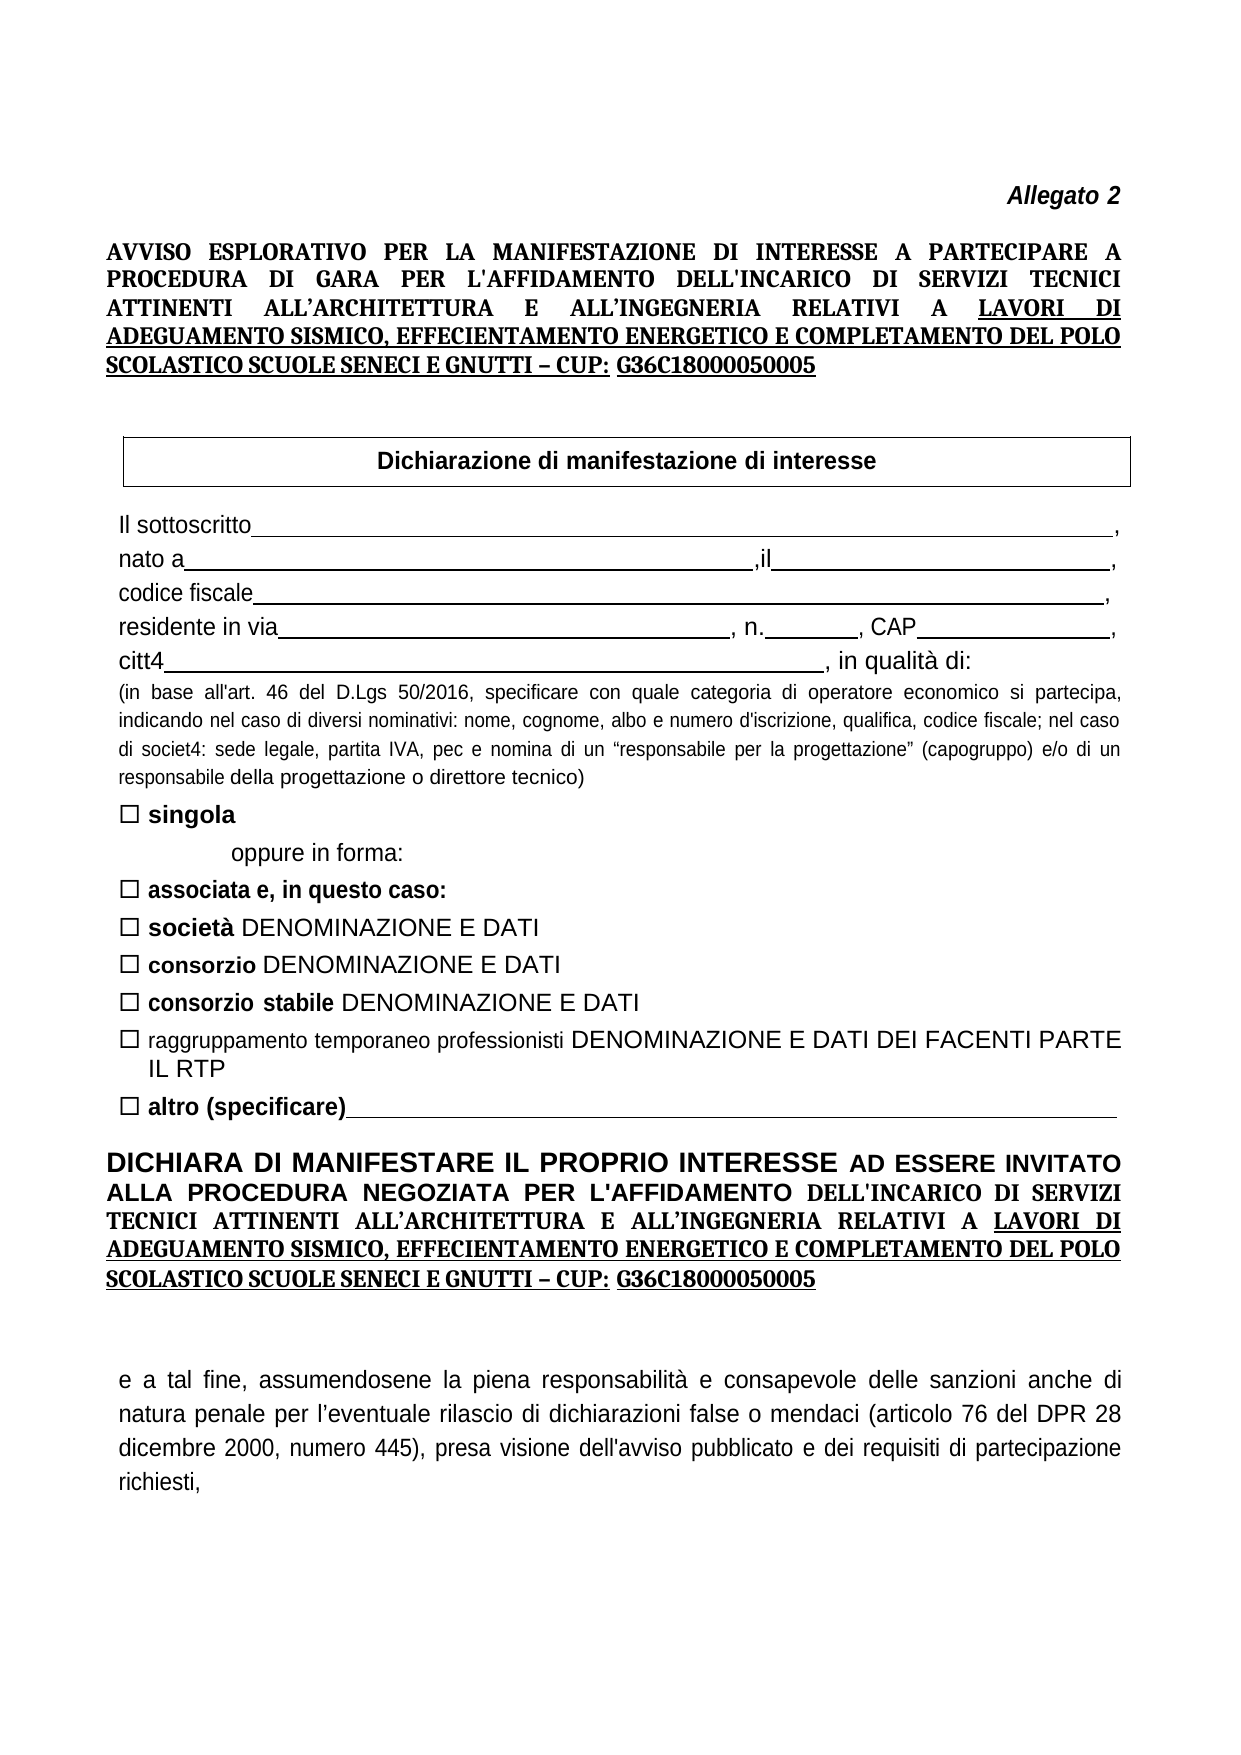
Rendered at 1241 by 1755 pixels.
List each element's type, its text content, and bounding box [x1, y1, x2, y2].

text DICHIARA DI MANIFESTARE IL PROPRIO INTERESSE AD ESSERE INVITATO ALLA PROCEDURA NEGOZIATA PER L'AFFIDAMENTO DELL'INCARICO DI SERVIZI TECNICI ATTINENTI ALL’ARCHITETTURA E ALL’INGEGNERIA RELATIVI A LAVORI DI ADEGUAMENTO SISMICO, EFFECIENTAMENTO ENERGETICO E COMPLETAMENTO DEL POLO SCOLASTICO SCUOLE SENECI E GNUTTI – CUP: G36C18000050005 [106, 1147, 1122, 1293]
list consorzio stabile DENOMINAZIONE E DATI [118, 988, 1143, 1017]
text (in base all'art. 46 del D.Lgs 50/2016, specificare con quale categoria di operatore economico si partecipa, indicando nel caso di diversi nominativi: nome, cognome, albo e numero d'iscrizione, qualifica, codice fiscale; nel caso di societ4: sede legale, partita IVA, pec e nomina di un “responsabile per la progettazione” (capogruppo) e/o di un responsabile della progettazione o direttore tecnico) [118, 680, 1122, 789]
text nato a ,il , codice fiscale , residente in via , n. , CAP , citt4 , in qualità di: [118, 544, 1118, 675]
list raggruppamento temporaneo professionisti DENOMINAZIONE E DATI DEI FACENTI PARTE IL RTP [118, 1026, 1143, 1083]
list società DENOMINAZIONE E DATI [118, 913, 1143, 942]
text oppure in forma: [231, 838, 1143, 866]
text Il sottoscritto , [118, 510, 1143, 539]
list altro (specificare) [118, 1092, 1143, 1121]
list singola [118, 800, 1143, 829]
subtitle Allegato 2 [106, 180, 1123, 209]
text AVVISO ESPLORATIVO PER LA MANIFESTAZIONE DI INTERESSE A PARTECIPARE A PROCEDURA DI GARA PER L'AFFIDAMENTO DELL'INCARICO DI SERVIZI TECNICI ATTINENTI ALL’ARCHITETTURA E ALL’INGEGNERIA RELATIVI A LAVORI DI ADEGUAMENTO SISMICO, EFFECIENTAMENTO ENERGETICO E COMPLETAMENTO DEL POLO SCOLASTICO SCUOLE SENECI E GNUTTI – CUP: G36C18000050005 [106, 238, 1122, 380]
list associata e, in questo caso: [118, 875, 1143, 904]
list consorzio DENOMINAZIONE E DATI [118, 950, 1143, 979]
text Dichiarazione di manifestazione di interesse [375, 446, 878, 475]
text e a tal fine, assumendosene la piena responsabilità e consapevole delle sanzioni anche di natura penale per l’eventuale rilascio di dichiarazioni false o mendaci (articolo 76 del DPR 28 dicembre 2000, numero 445), presa visione dell'avviso pubblicato e dei requisiti di partecipazione richiesti, [118, 1365, 1122, 1495]
